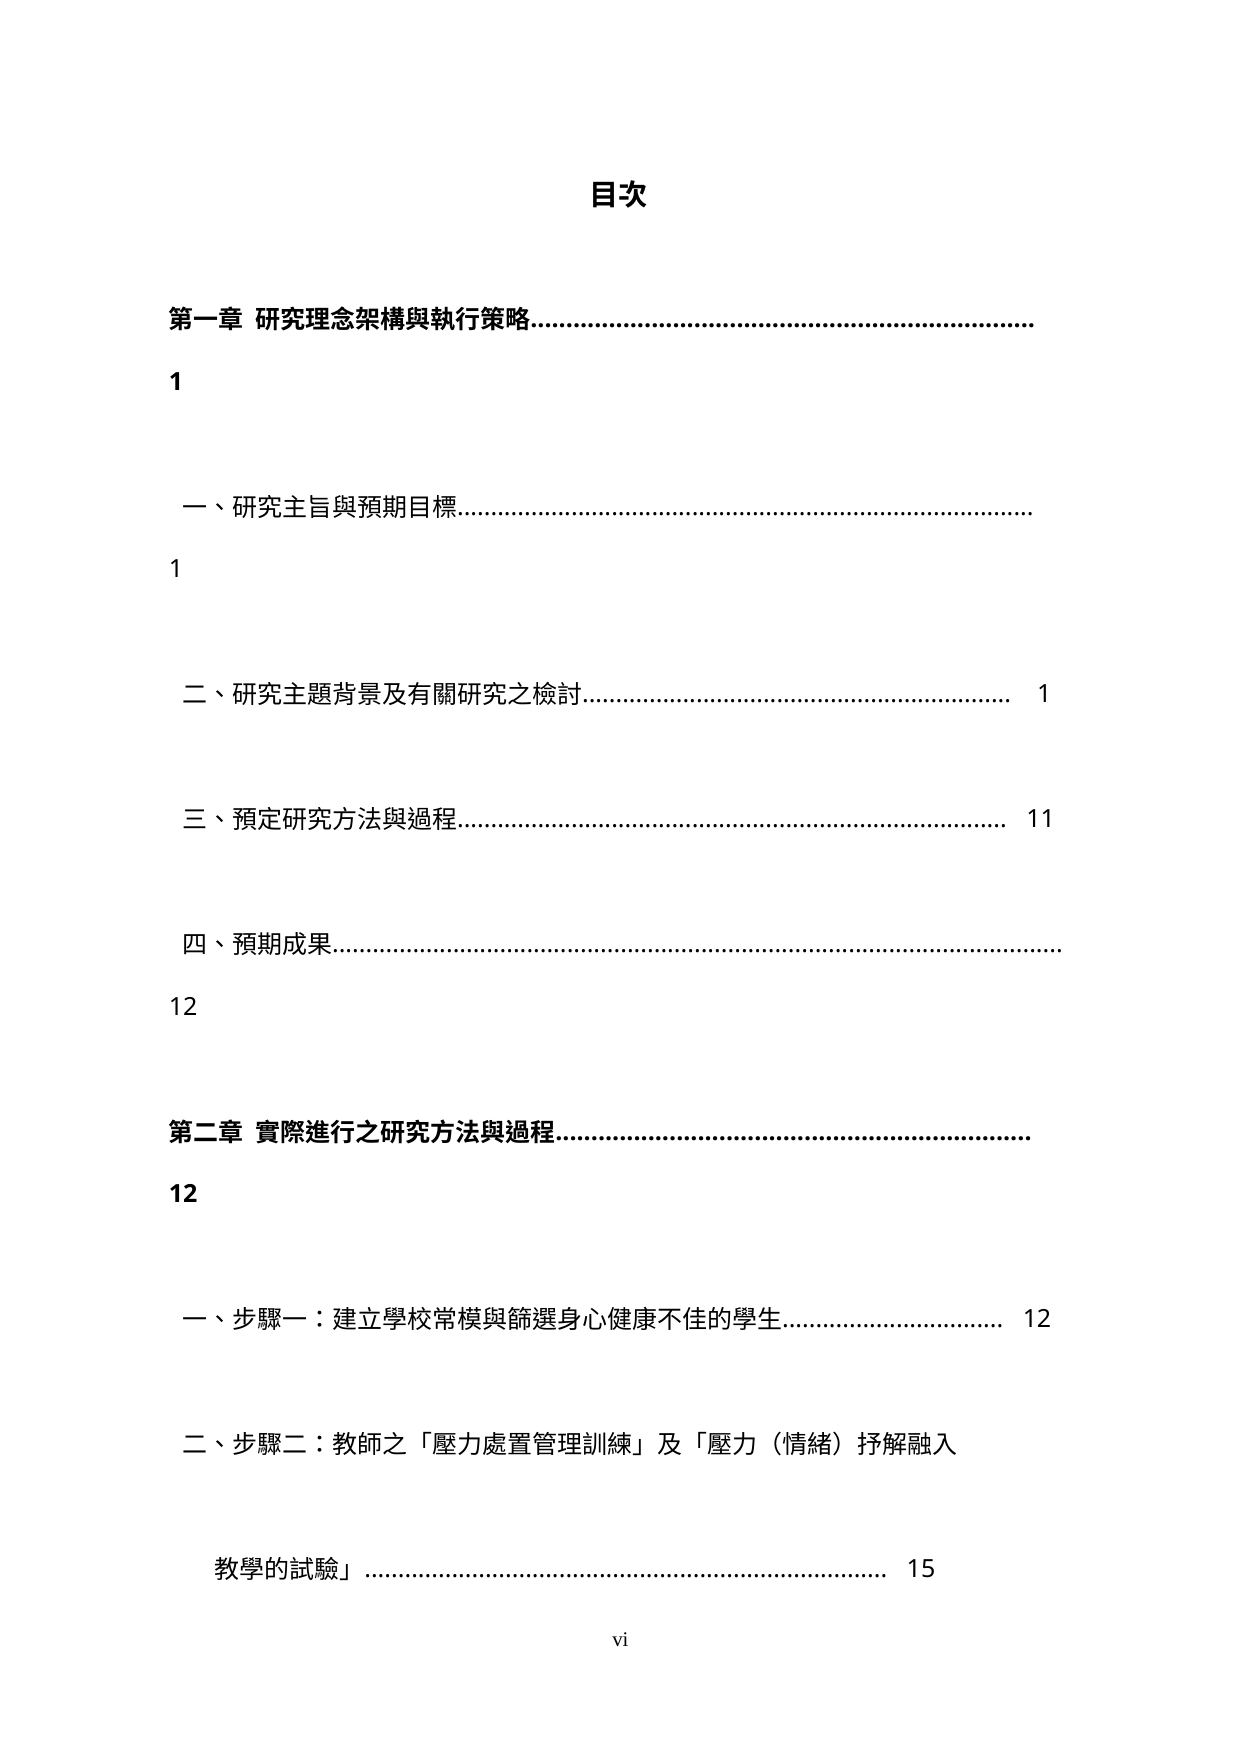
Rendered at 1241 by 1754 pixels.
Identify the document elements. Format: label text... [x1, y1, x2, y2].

text 教學的試驗」.............................................................................. 15 [169, 1526, 1069, 1589]
text 一、步驟一：建立學校常模與篩選身心健康不佳的學生................................. 12 [169, 1276, 1069, 1339]
text 第一章 研究理念架構與執行策略....................................................................... 1 [169, 276, 1069, 401]
text 一、研究主旨與預期目標...................................................................................... 1 [169, 464, 1069, 589]
text 目次 [169, 151, 1069, 214]
text 第二章 實際進行之研究方法與過程................................................................... 12 [169, 1089, 1069, 1214]
text 三、預定研究方法與過程.................................................................................. 11 [169, 776, 1069, 839]
text 四、預期成果............................................................................................................. 12 [169, 901, 1069, 1026]
text 二、研究主題背景及有關研究之檢討................................................................ 1 [169, 651, 1069, 714]
text 二、步驟二：教師之「壓力處置管理訓練」及「壓力（情緒）抒解融入 [169, 1401, 1069, 1464]
